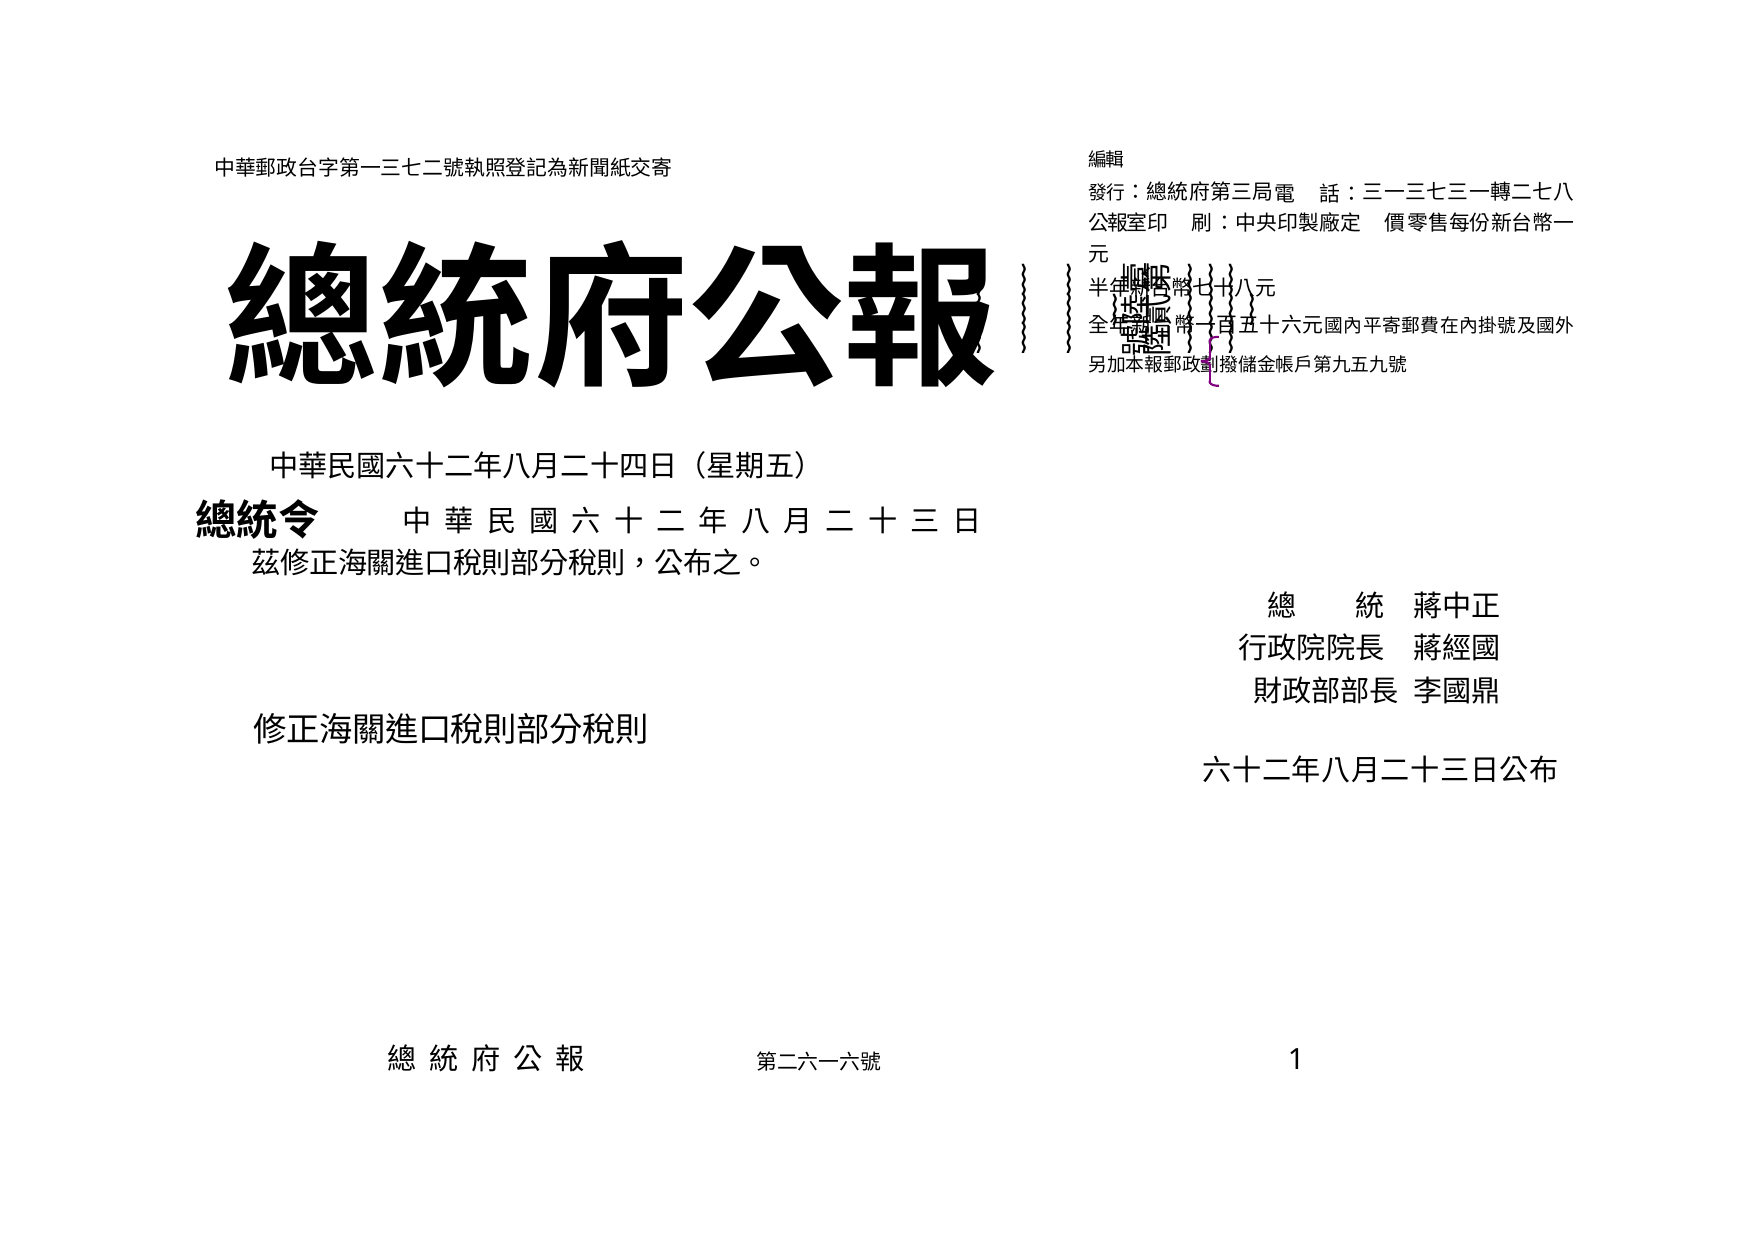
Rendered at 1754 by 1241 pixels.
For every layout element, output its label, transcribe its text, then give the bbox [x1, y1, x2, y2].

text 茲修正海關進口稅則部分稅則，公布之。 [195, 543, 1559, 581]
text 財政部部長 李國鼎 [195, 671, 1501, 708]
text 六十二年八月二十三日公布 [195, 750, 1559, 788]
table_header 中華民國六十二年八月二十三日 [399, 222, 986, 543]
table_header 總統令 [192, 222, 399, 543]
text 行政院院長 蔣經國 [195, 628, 1501, 666]
text 修正海關進口稅則部分稅則 [253, 708, 1559, 750]
text 總 統 蔣中正 [195, 586, 1501, 623]
